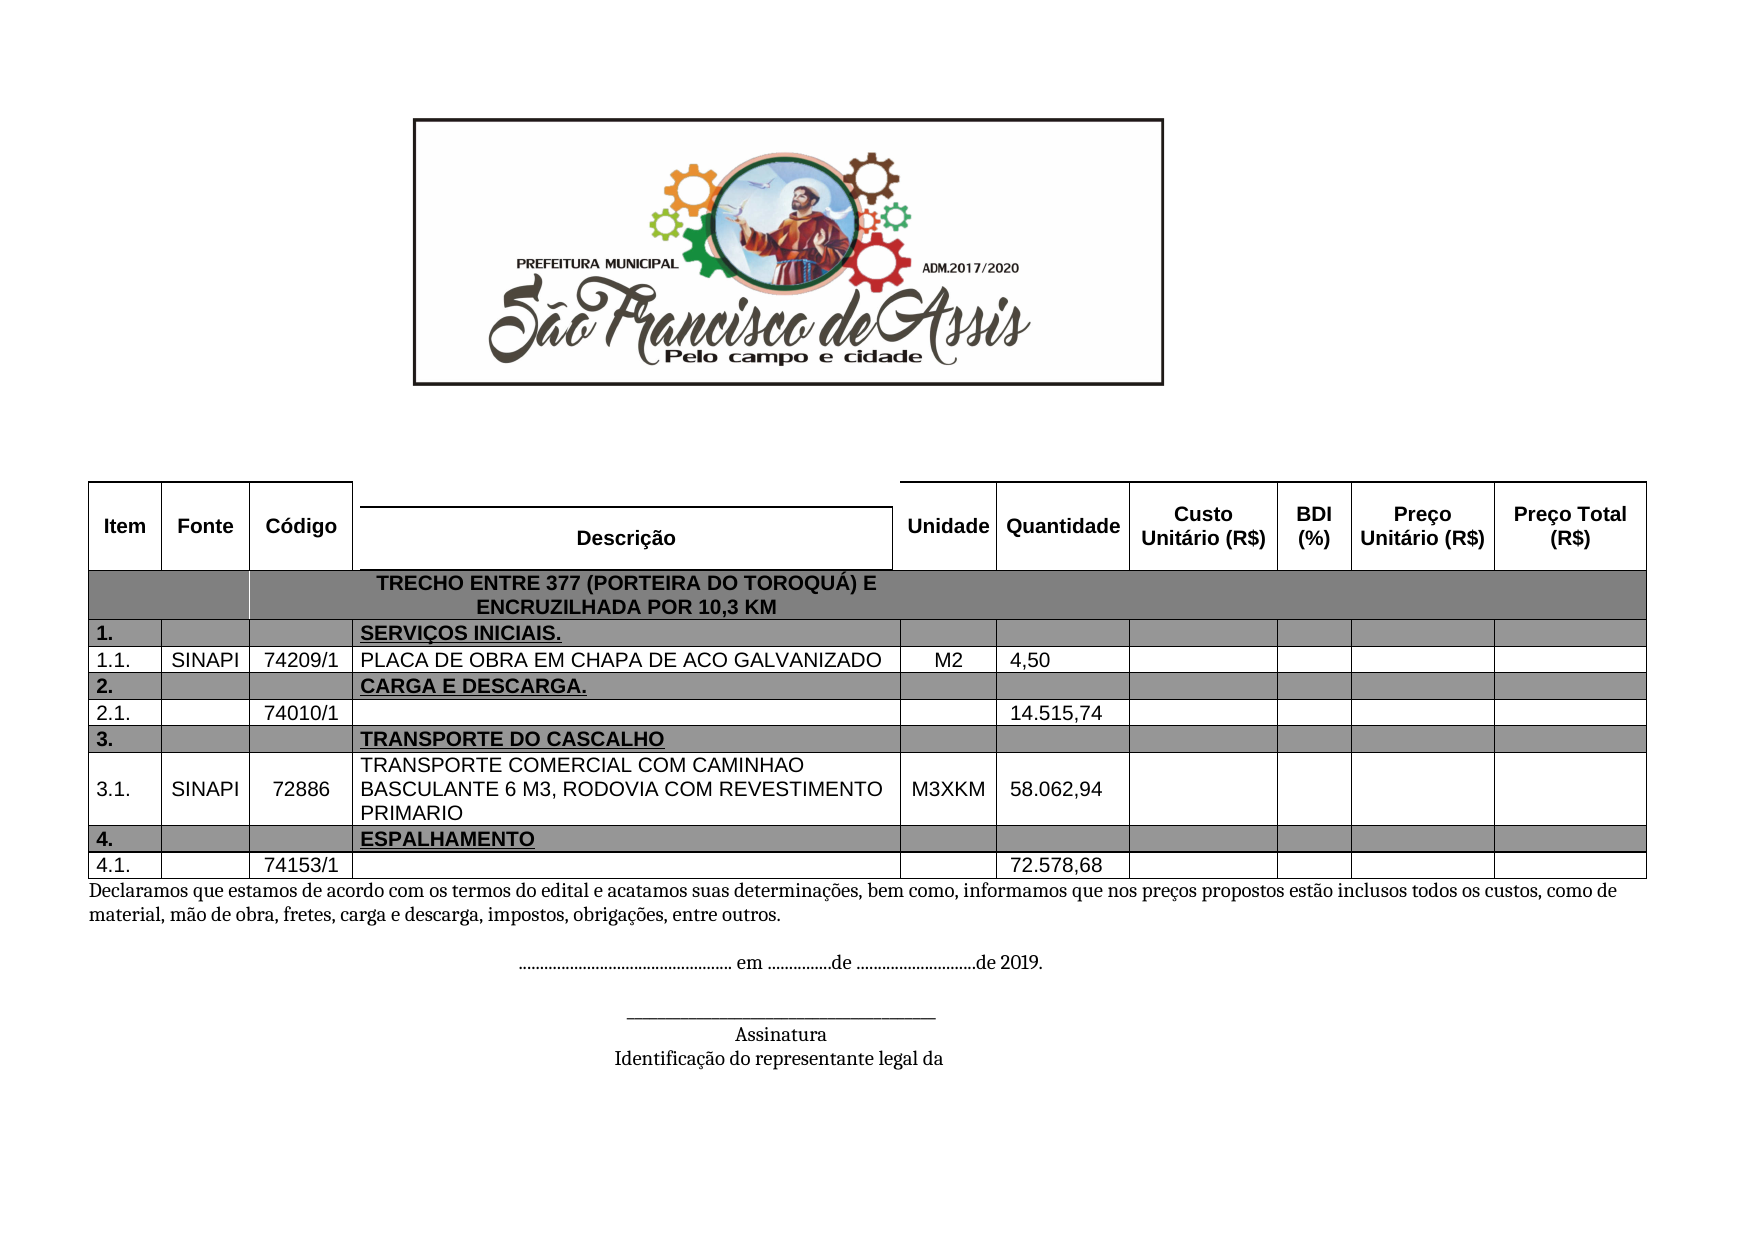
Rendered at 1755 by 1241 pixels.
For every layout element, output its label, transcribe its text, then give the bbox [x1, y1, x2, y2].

table_header Preço Unitário (R$) [1352, 483, 1494, 570]
table_cell [1278, 620, 1351, 646]
table_cell [1130, 647, 1277, 672]
table_cell [1130, 753, 1277, 825]
table_cell [1495, 753, 1646, 825]
table_cell 1. [89, 620, 161, 646]
table_header BDI (%) [1278, 483, 1351, 570]
table_cell [162, 700, 249, 725]
table_cell [997, 726, 1129, 752]
table_cell [1494, 571, 1646, 619]
table_cell 74010/1 [250, 700, 352, 725]
table_cell [901, 673, 996, 699]
table_header [353, 481, 900, 570]
table_cell [1495, 726, 1646, 752]
table_cell [1495, 647, 1646, 672]
table_cell [997, 826, 1129, 851]
table_cell [1352, 753, 1494, 825]
table_cell [1352, 826, 1494, 851]
table_cell [1352, 620, 1494, 646]
table_cell CARGA E DESCARGA. [353, 673, 900, 699]
table_cell 74209/1 [250, 647, 352, 672]
table_cell [901, 826, 996, 851]
table_cell [1130, 571, 1277, 619]
table_cell [1278, 647, 1351, 672]
table_header Preço Total (R$) [1495, 483, 1646, 570]
table_cell [901, 620, 996, 646]
text ________________________________________ [0, 999, 1562, 1023]
table_cell [1352, 647, 1494, 672]
table_header Item [89, 483, 161, 570]
table_cell 72.578,68 [997, 853, 1129, 878]
table_cell [901, 853, 996, 878]
table_cell M3XKM [901, 753, 996, 825]
text Identificação do representante legal da [0, 1047, 1562, 1071]
table_cell [1352, 673, 1494, 699]
table_cell [1495, 853, 1646, 878]
table_cell [1130, 620, 1277, 646]
table_header Descrição [360, 508, 892, 569]
table_cell SERVIÇOS INICIAIS. [353, 620, 900, 646]
table_cell [900, 571, 997, 619]
table_cell [1352, 700, 1494, 725]
table_cell [162, 620, 249, 646]
table_cell M2 [901, 647, 996, 672]
table_cell [353, 853, 900, 878]
table_cell [1130, 700, 1277, 725]
table_cell [1130, 673, 1277, 699]
table_cell [1278, 673, 1351, 699]
table_cell 14.515,74 [997, 700, 1129, 725]
table_cell [1495, 673, 1646, 699]
table_header Custo Unitário (R$) [1130, 483, 1277, 570]
table_cell [1352, 726, 1494, 752]
table_cell TRANSPORTE DO CASCALHO [353, 726, 900, 752]
table_cell [901, 700, 996, 725]
table_cell [250, 726, 352, 752]
text .................................................. em ...............de ............................de 2019. [0, 951, 1562, 975]
table_cell TRANSPORTE COMERCIAL COM CAMINHAO BASCULANTE 6 M3, RODOVIA COM REVESTIMENTO PRIMARIO [353, 753, 900, 825]
table_cell 2.1. [89, 700, 161, 725]
table_cell 58.062,94 [997, 753, 1129, 825]
table_cell [1495, 826, 1646, 851]
table_cell PLACA DE OBRA EM CHAPA DE ACO GALVANIZADO [353, 647, 900, 672]
table_cell [250, 673, 352, 699]
table_header Código [250, 483, 352, 570]
table_cell [161, 571, 249, 619]
table_cell 4. [89, 826, 161, 851]
table_cell [1130, 826, 1277, 851]
table_cell [1130, 853, 1277, 878]
table_cell SINAPI [162, 647, 249, 672]
table_cell SINAPI [162, 673, 249, 699]
table_cell ESPALHAMENTO [353, 826, 900, 851]
table_cell 0 [89, 571, 161, 619]
table_cell [250, 826, 352, 851]
table_cell [250, 571, 353, 619]
table_header Fonte [162, 483, 249, 570]
table_cell 72886 [250, 753, 352, 825]
table_cell 3.1. [89, 753, 161, 825]
table_header Quantidade [997, 483, 1129, 570]
table_cell 1.1. [89, 647, 161, 672]
table_cell [1278, 700, 1351, 725]
table_cell [1352, 853, 1494, 878]
table_cell 4,50 [997, 647, 1129, 672]
table_cell [162, 853, 249, 878]
table_cell [1495, 700, 1646, 725]
table_cell [1278, 753, 1351, 825]
text Declaramos que estamos de acordo com os termos do edital e acatamos suas determinações, bem como, informamos que nos preços propostos estão inclusos todos os custos, como de material, mão de obra, fretes, carga e descarga, impostos, obrigações, entre outros. [89, 879, 1669, 927]
table_cell [250, 620, 352, 646]
table_cell 2. [89, 673, 161, 699]
table_cell [1278, 853, 1351, 878]
table_cell [997, 571, 1130, 619]
table_cell [901, 726, 996, 752]
table_cell [1278, 726, 1351, 752]
table_cell [1130, 726, 1277, 752]
table_cell [997, 673, 1129, 699]
table_cell SINAPI [162, 753, 249, 825]
table_cell [1351, 571, 1494, 619]
table_cell [353, 700, 900, 725]
table_cell [1277, 571, 1351, 619]
table_cell [1495, 620, 1646, 646]
table_cell 4.1. [89, 853, 161, 878]
table_cell - [997, 620, 1129, 646]
table_cell 3. [89, 726, 161, 752]
table_header Unidade [900, 483, 996, 570]
table_cell TRECHO ENTRE 377 (PORTEIRA DO TOROQUÁ) E ENCRUZILHADA POR 10,3 KM [353, 571, 900, 619]
table_cell [1278, 826, 1351, 851]
text Assinatura [0, 1023, 1562, 1047]
table_cell [162, 826, 249, 851]
table_cell 74153/1 [250, 853, 352, 878]
table_cell [162, 726, 249, 752]
